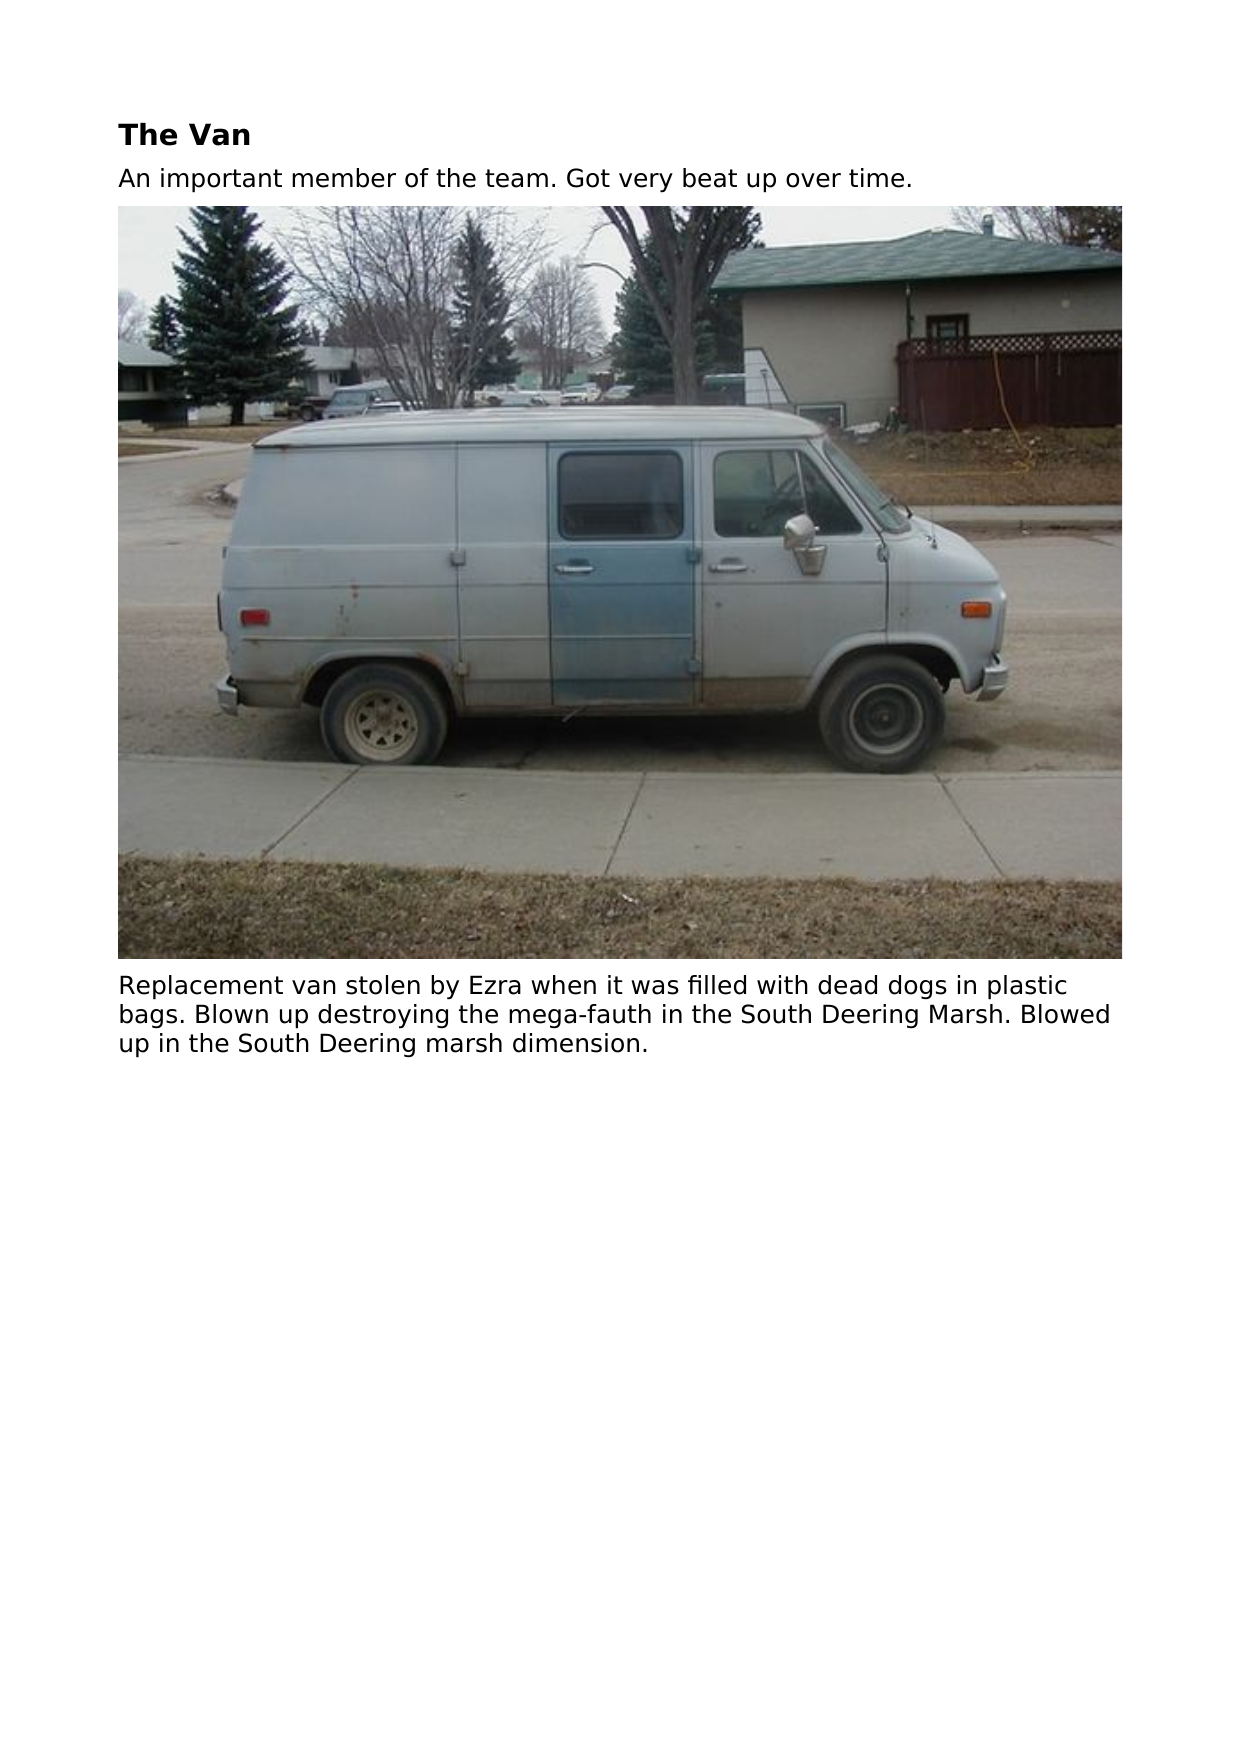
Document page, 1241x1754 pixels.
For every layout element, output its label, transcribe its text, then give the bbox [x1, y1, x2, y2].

subtitle The Van [118, 118, 1122, 152]
text An important member of the team. Got very beat up over time. [118, 164, 1122, 194]
text Replacement van stolen by Ezra when it was filled with dead dogs in plastic bags. Blown up destroying the mega-fauth in the South Deering Marsh. Blowed up in the South Deering marsh dimension. [118, 971, 1122, 1059]
picture [118, 206, 1123, 959]
